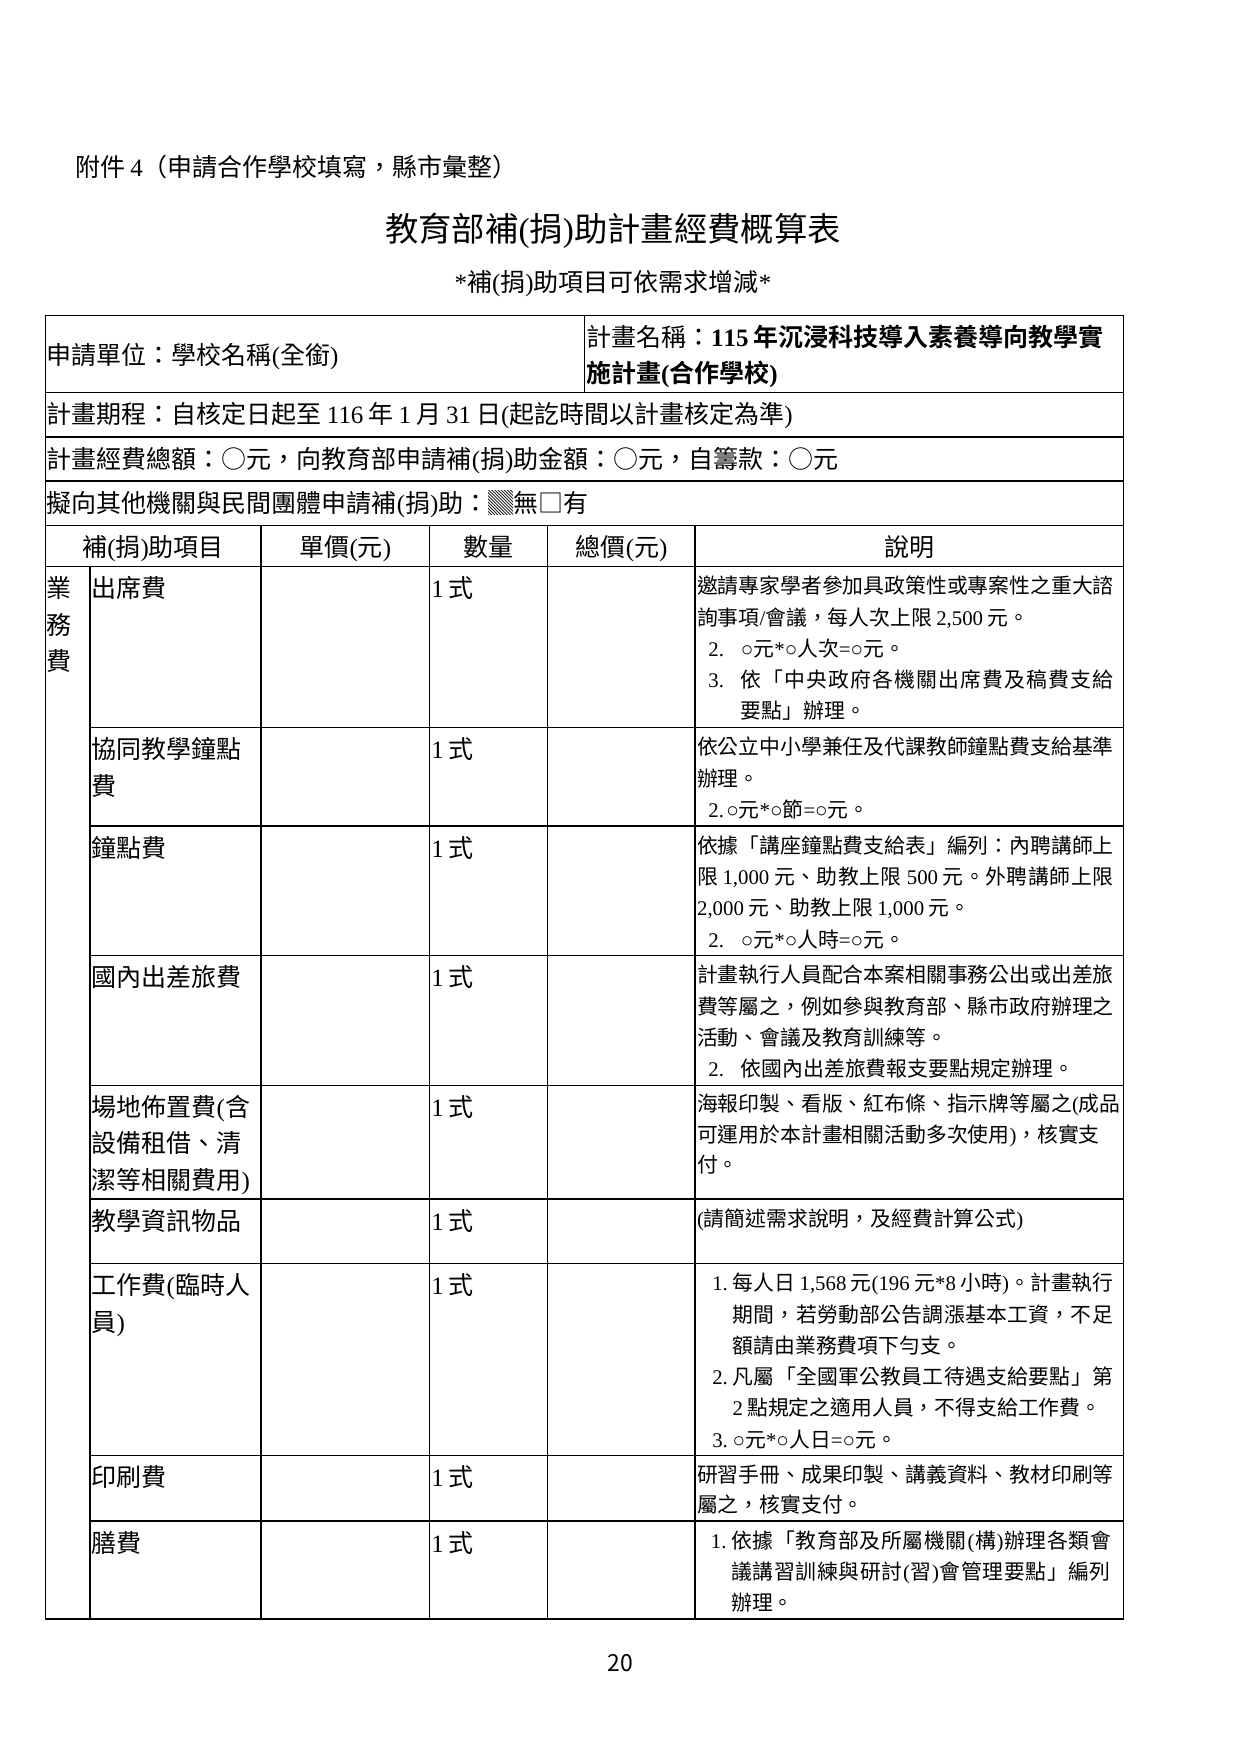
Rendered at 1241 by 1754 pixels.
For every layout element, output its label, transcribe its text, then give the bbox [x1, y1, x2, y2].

table_cell 1式 [430, 1522, 547, 1618]
table_cell 海報印製、看版、紅布條、指示牌等屬之(成品可運用於本計畫相關活動多次使用)，核實支付。 [696, 1086, 1123, 1198]
table_cell 依公立中小學兼任及代課教師鐘點費支給基準辦理。 ○元*○節=○元。 [696, 728, 1123, 825]
table_cell [1124, 1263, 1150, 1455]
table_cell [1124, 1520, 1150, 1618]
table_cell [262, 1086, 429, 1198]
table_cell 1式 [430, 1264, 547, 1455]
table_cell 協同教學鐘點費 [91, 728, 260, 825]
table_cell 1式 [430, 1456, 547, 1520]
table_cell 申請單位：學校名稱(全銜) [46, 316, 584, 392]
table_cell [262, 1200, 429, 1263]
table_cell 1式 [430, 956, 547, 1084]
table_header 教育部補(捐)助計畫經費概算表 *補(捐)助項目可依需求增減* [75, 215, 1150, 314]
table_cell [1124, 1085, 1150, 1198]
table_cell 補(捐)助項目 [46, 526, 260, 566]
table_cell [262, 728, 429, 825]
table_cell [548, 1522, 694, 1618]
table_cell 研習手冊、成果印製、講義資料、教材印刷等屬之，核實支付。 [696, 1456, 1123, 1520]
table_cell [1124, 1198, 1150, 1263]
table_header [45, 215, 75, 314]
table_cell [548, 827, 694, 955]
table_cell [1124, 315, 1150, 392]
table_cell [548, 1456, 694, 1520]
table_cell 膳費 [91, 1522, 260, 1618]
table_cell [548, 567, 694, 727]
table_cell [262, 1522, 429, 1618]
table_cell 工作費(臨時人員) [91, 1264, 260, 1455]
table_cell 1式 [430, 1200, 547, 1263]
table_cell 場地佈置費(含設備租借、清潔等相關費用) [91, 1086, 260, 1198]
table_cell [548, 1086, 694, 1198]
table_cell [1124, 525, 1150, 566]
table_cell 1式 [430, 827, 547, 955]
table_cell [548, 1200, 694, 1263]
table_cell 計畫名稱：115年沉浸科技導入素養導向教學實施計畫(合作學校) [585, 316, 1123, 392]
table_cell 1式 [430, 728, 547, 825]
table_cell 邀請專家學者參加具政策性或專案性之重大諮詢事項/會議，每人次上限2,500元。 ○元*○人次=○元。 依「中央政府各機關出席費及稿費支給要點」辦理。 [696, 567, 1123, 727]
table_cell 計畫期程：自核定日起至116年1月31日(起訖時間以計畫核定為準) [46, 393, 1123, 436]
table_cell 業務費 [46, 567, 89, 1618]
text 附件4（申請合作學校填寫，縣市彙整） [75, 147, 1164, 183]
table_cell [548, 728, 694, 825]
table_cell 依據「講座鐘點費支給表」編列：內聘講師上限1,000元、助教上限500元。外聘講師上限2,000元、助教上限1,000元。 ○元*○人時=○元。 [696, 827, 1123, 955]
table_cell 擬向其他機關與民間團體申請補(捐)助：▓無□有 [46, 482, 1123, 525]
table_cell [262, 956, 429, 1084]
table_cell [1124, 566, 1150, 727]
table_cell [262, 1264, 429, 1455]
table_cell 總價(元) [548, 526, 694, 566]
table_cell (請簡述需求說明，及經費計算公式) [696, 1200, 1123, 1263]
table_cell 單價(元) [262, 526, 429, 566]
table_cell [1124, 727, 1150, 825]
table_cell 每人日1,568元(196元*8小時)。計畫執行期間，若勞動部公告調漲基本工資，不足額請由業務費項下勻支。 凡屬「全國軍公教員工待遇支給要點」第2點規定之適用人員，不得支給工作費。 ○元*○人日=○元。 [696, 1264, 1123, 1455]
table_cell [1124, 955, 1150, 1084]
table_cell 說明 [696, 526, 1123, 566]
table_cell 出席費 [91, 567, 260, 727]
table_cell 1式 [430, 1086, 547, 1198]
table_cell [262, 1456, 429, 1520]
table_cell [548, 1264, 694, 1455]
table_cell 數量 [430, 526, 547, 566]
table_cell 鐘點費 [91, 827, 260, 955]
table_cell [262, 567, 429, 727]
table_cell 國內出差旅費 [91, 956, 260, 1084]
table_cell [1124, 1455, 1150, 1520]
table_cell [1124, 480, 1150, 525]
table_cell 依據「教育部及所屬機關(構)辦理各類會議講習訓練與研討(習)會管理要點」編列辦理。 每人/餐上限：早餐60元、午/晚餐120元、茶點40元。 辦理1日(含)以上者(活動時間逾6小時)，第1日不提供早餐，每人/日上限280元。第2日起每人/日上限340元。 [696, 1522, 1123, 1618]
table_cell [262, 827, 429, 955]
table_cell 計畫執行人員配合本案相關事務公出或出差旅費等屬之，例如參與教育部、縣市政府辦理之活動、會議及教育訓練等。 依國內出差旅費報支要點規定辦理。 [696, 956, 1123, 1084]
table_cell 計畫經費總額：○元，向教育部申請補(捐)助金額：○元，自籌款：○元 [46, 438, 1123, 480]
table_cell 印刷費 [91, 1456, 260, 1520]
table_cell 教學資訊物品 [91, 1200, 260, 1263]
table_cell 1式 [430, 567, 547, 727]
table_cell [548, 956, 694, 1084]
table_cell [1124, 392, 1150, 436]
table_cell [1124, 436, 1150, 480]
table_cell [1124, 825, 1150, 955]
